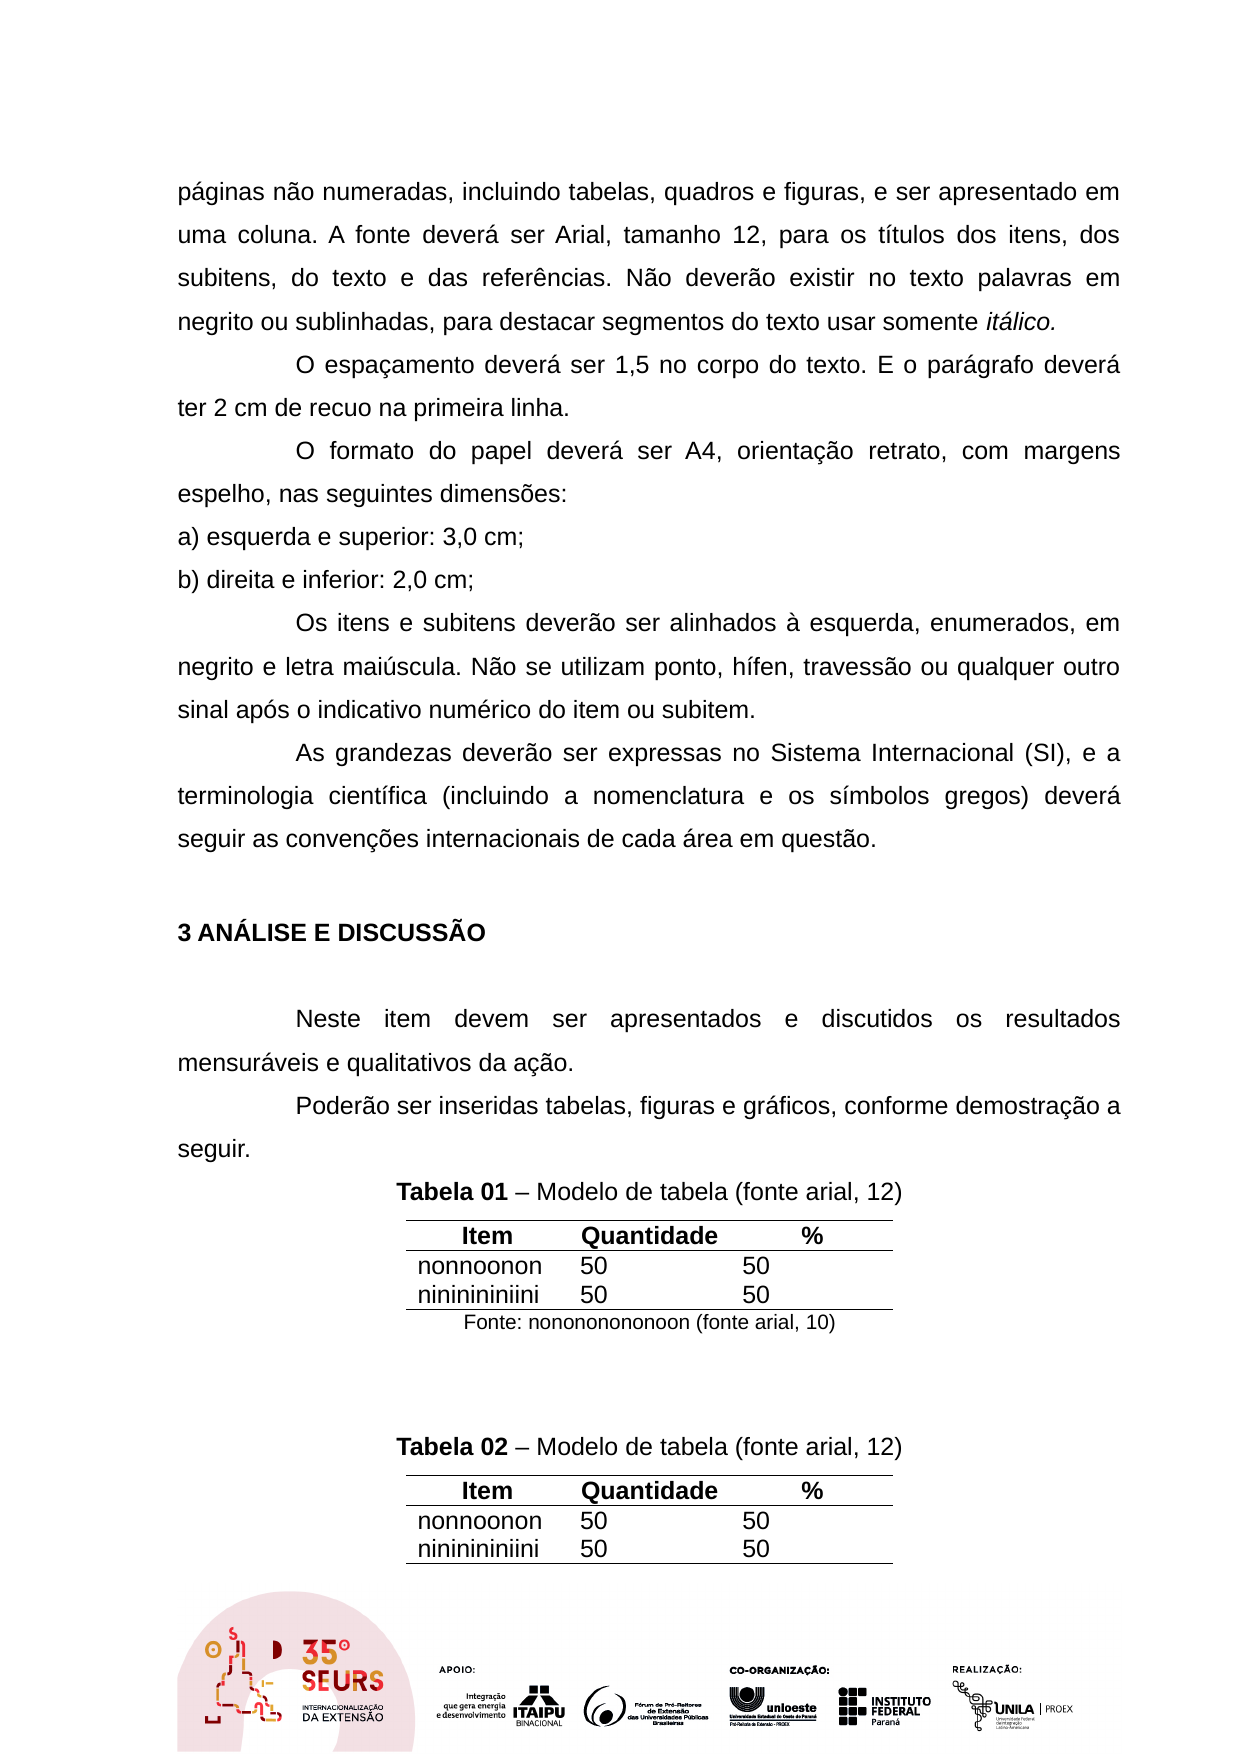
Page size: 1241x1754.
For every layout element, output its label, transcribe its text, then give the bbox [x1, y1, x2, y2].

table_cell 50 [569, 1280, 731, 1308]
table_header Quantidade [569, 1221, 731, 1250]
table_cell 50 [569, 1506, 731, 1534]
table_header Quantidade [569, 1476, 731, 1504]
table_cell 50 [569, 1534, 731, 1563]
table_cell 50 [731, 1506, 893, 1534]
table_cell 50 [731, 1251, 893, 1280]
text 3 ANÁLISE E DISCUSSÃO [177, 918, 1122, 947]
text Fonte: nonononononoon (fonte arial, 10) [177, 1309, 1122, 1333]
text O formato do papel deverá ser A4, orientação retrato, com margens espelho, nas seguintes dimensões: [177, 436, 1122, 508]
text Poderão ser inseridas tabelas, figuras e gráficos, conforme demostração a seguir. [177, 1091, 1122, 1163]
table_cell 50 [569, 1251, 731, 1280]
table_cell 50 [731, 1534, 893, 1563]
text As grandezas deverão ser expressas no Sistema Internacional (SI), e a terminologia científica (incluindo a nomenclatura e os símbolos gregos) deverá seguir as convenções internacionais de cada área em questão. [177, 738, 1122, 853]
text Neste item devem ser apresentados e discutidos os resultados mensuráveis e qualitativos da ação. [177, 1004, 1122, 1076]
table_cell nonnoonon [406, 1251, 568, 1280]
text b) direita e inferior: 2,0 cm; [177, 565, 1122, 594]
text Tabela 02 – Modelo de tabela (fonte arial, 12) [177, 1432, 1122, 1460]
text páginas não numeradas, incluindo tabelas, quadros e figuras, e ser apresentado em uma coluna. A fonte deverá ser Arial, tamanho 12, para os títulos dos itens, dos subitens, do texto e das referências. Não deverão existir no texto palavras em negrito ou sublinhadas, para destacar segmentos do texto usar somente itálico. [177, 177, 1122, 335]
table_header Item [406, 1221, 568, 1250]
table_cell nonnoonon [406, 1506, 568, 1534]
picture [177, 1583, 1122, 1754]
table_cell 50 [731, 1280, 893, 1308]
table_header % [731, 1221, 893, 1250]
table_header % [731, 1476, 893, 1504]
text O espaçamento deverá ser 1,5 no corpo do texto. E o parágrafo deverá ter 2 cm de recuo na primeira linha. [177, 350, 1122, 422]
text a) esquerda e superior: 3,0 cm; [177, 522, 1122, 551]
text Tabela 01 – Modelo de tabela (fonte arial, 12) [177, 1177, 1122, 1206]
text Os itens e subitens deverão ser alinhados à esquerda, enumerados, em negrito e letra maiúscula. Não se utilizam ponto, hífen, travessão ou qualquer outro sinal após o indicativo numérico do item ou subitem. [177, 608, 1122, 723]
table_header Item [406, 1476, 568, 1504]
table_cell nininininiini [406, 1534, 568, 1563]
table_cell nininininiini [406, 1280, 568, 1308]
